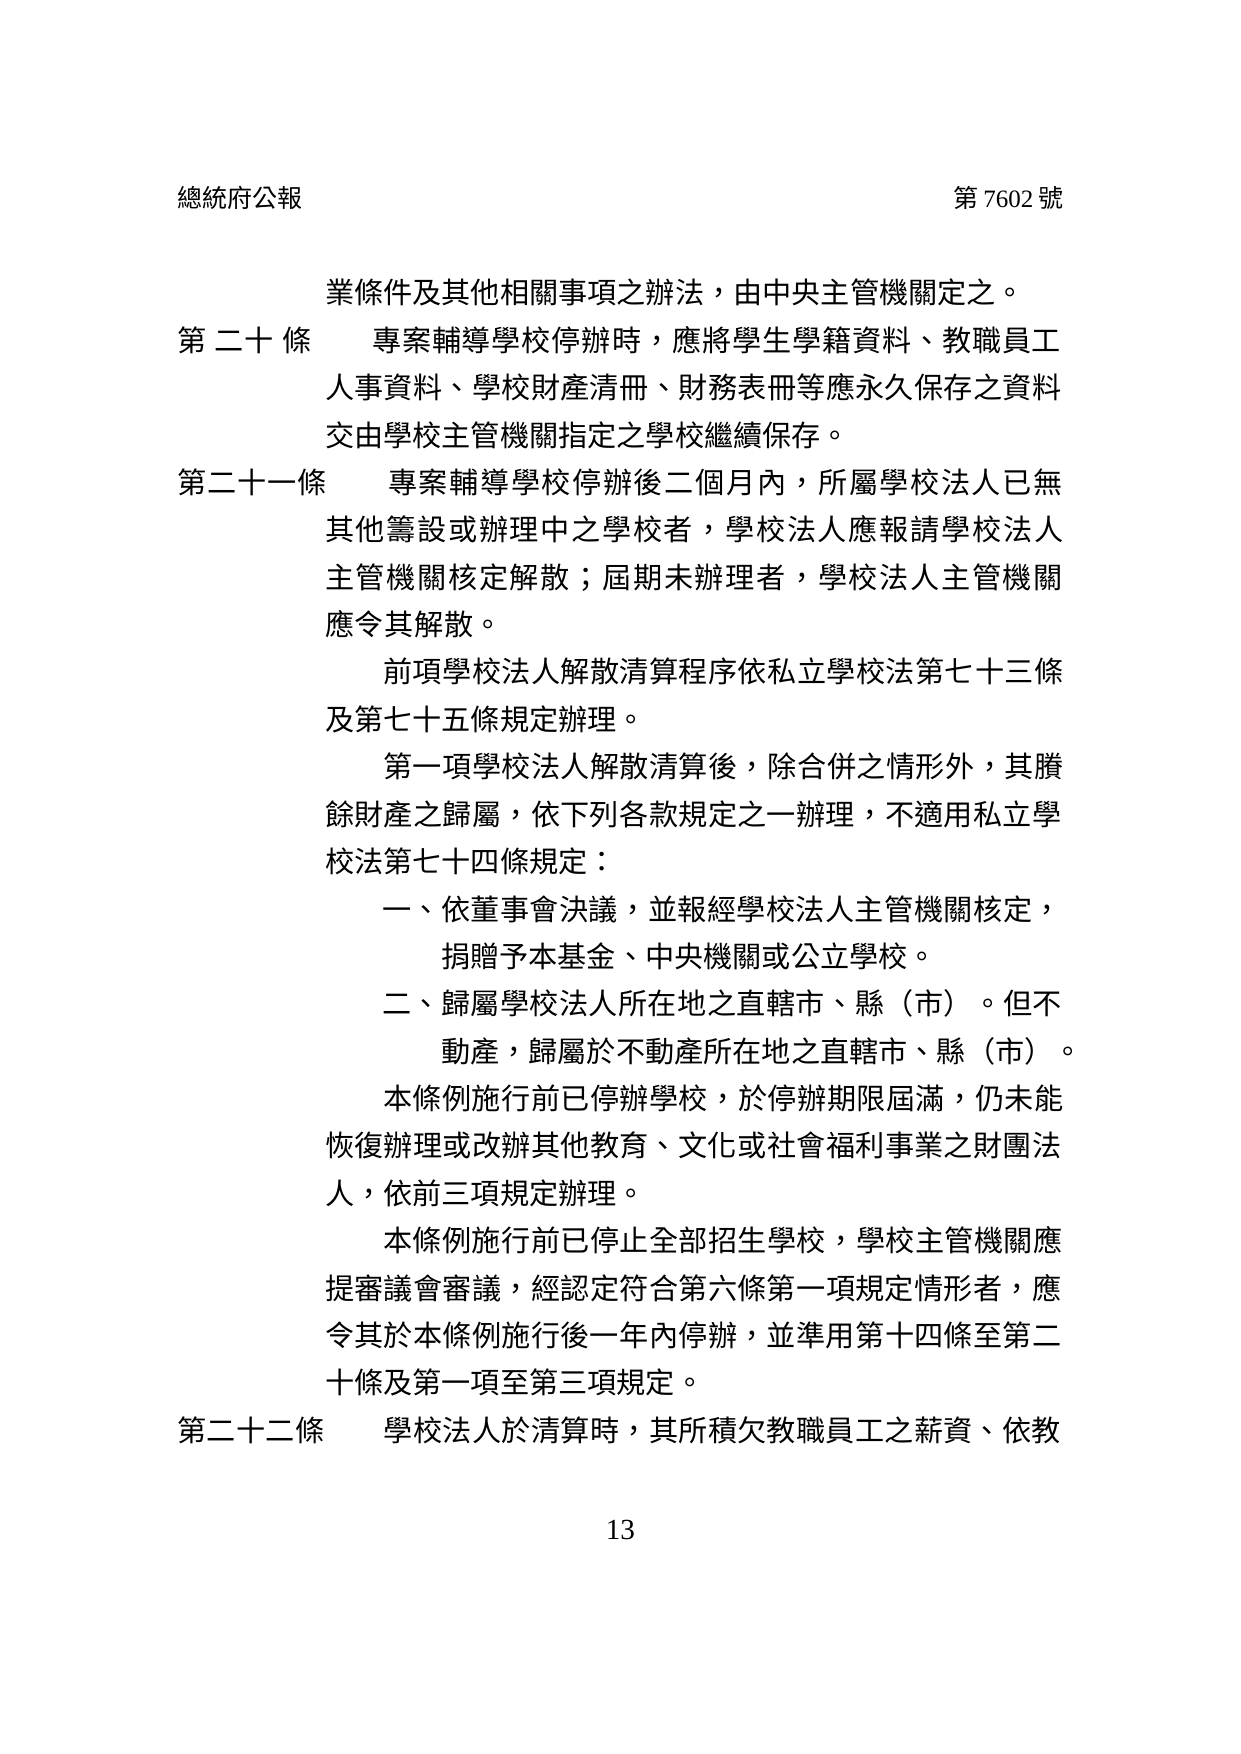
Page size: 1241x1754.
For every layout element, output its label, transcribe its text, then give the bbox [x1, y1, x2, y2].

text 第二十二條 學校法人於清算時，其所積欠教職員工之薪資、依教職員工適用法規應負擔之保險費、超額年金、退撫儲金、退休金、資遣費、慰助金及本基金所墊付之上開各類款項，其受償順序應優先於普通債權及無擔保之優先債權。 [177, 1403, 1063, 1451]
text 第一項學校法人解散清算後，除合併之情形外，其賸餘財產之歸屬，依下列各款規定之一辦理，不適用私立學校法第七十四條規定： [325, 740, 1063, 882]
text 第 二十 條 專案輔導學校停辦時，應將學生學籍資料、教職員工人事資料、學校財產清冊、財務表冊等應永久保存之資料，交由學校主管機關指定之學校繼續保存。 [177, 313, 1063, 455]
text 第二十一條 專案輔導學校停辦後二個月內，所屬學校法人已無其他籌設或辦理中之學校者，學校法人應報請學校法人主管機關核定解散；屆期未辦理者，學校法人主管機關應令其解散。 [177, 455, 1063, 645]
text 本條例施行前已停辦學校，於停辦期限屆滿，仍未能恢復辦理或改辦其他教育、文化或社會福利事業之財團法人，依前三項規定辦理。 [325, 1072, 1063, 1214]
text 二、 歸屬學校法人所在地之直轄市、縣（市）。但不動產，歸屬於不動產所在地之直轄市、縣（市）。 [382, 977, 1063, 1072]
text 本條例施行前已停止全部招生學校，學校主管機關應提審議會審議，經認定符合第六條第一項規定情形者，應令其於本條例施行後一年內停辦，並準用第十四條至第二十條及第一項至第三項規定。 [325, 1214, 1063, 1403]
text 業條件及其他相關事項之辦法，由中央主管機關定之。 [325, 266, 1063, 313]
text 前項學校法人解散清算程序依私立學校法第七十三條及第七十五條規定辦理。 [325, 645, 1063, 740]
text 一、 依董事會決議，並報經學校法人主管機關核定，捐贈予本基金、中央機關或公立學校。 [382, 882, 1063, 977]
